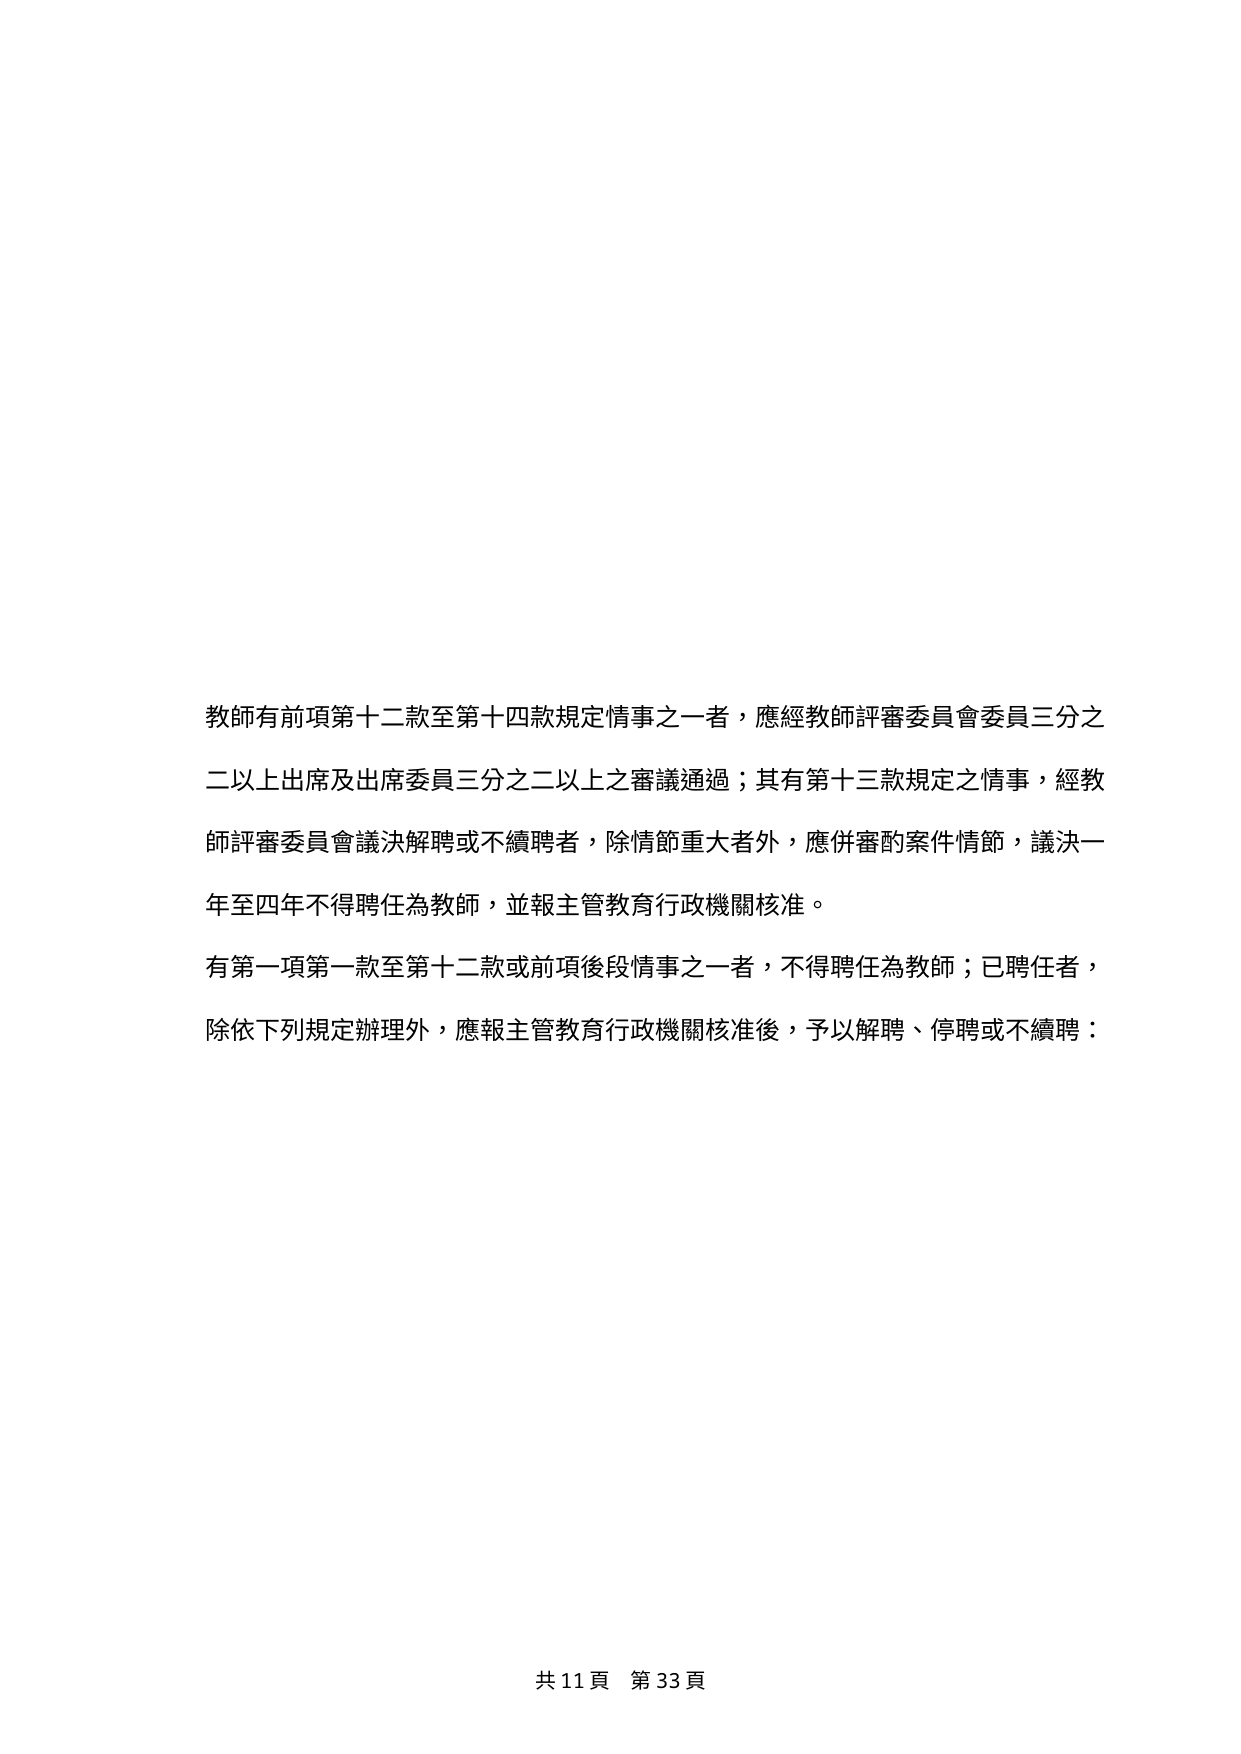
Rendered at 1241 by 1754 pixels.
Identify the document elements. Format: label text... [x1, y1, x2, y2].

text 教師有前項第十二款至第十四款規定情事之一者，應經教師評審委員會委員三分之二以上出席及出席委員三分之二以上之審議通過；其有第十三款規定之情事，經教師評審委員會議決解聘或不續聘者，除情節重大者外，應併審酌案件情節，議決一年至四年不得聘任為教師，並報主管教育行政機關核准。 [206, 674, 1122, 924]
text 有第一項第一款至第十二款或前項後段情事之一者，不得聘任為教師；已聘任者，除依下列規定辦理外，應報主管教育行政機關核准後，予以解聘、停聘或不續聘： [206, 924, 1122, 1049]
